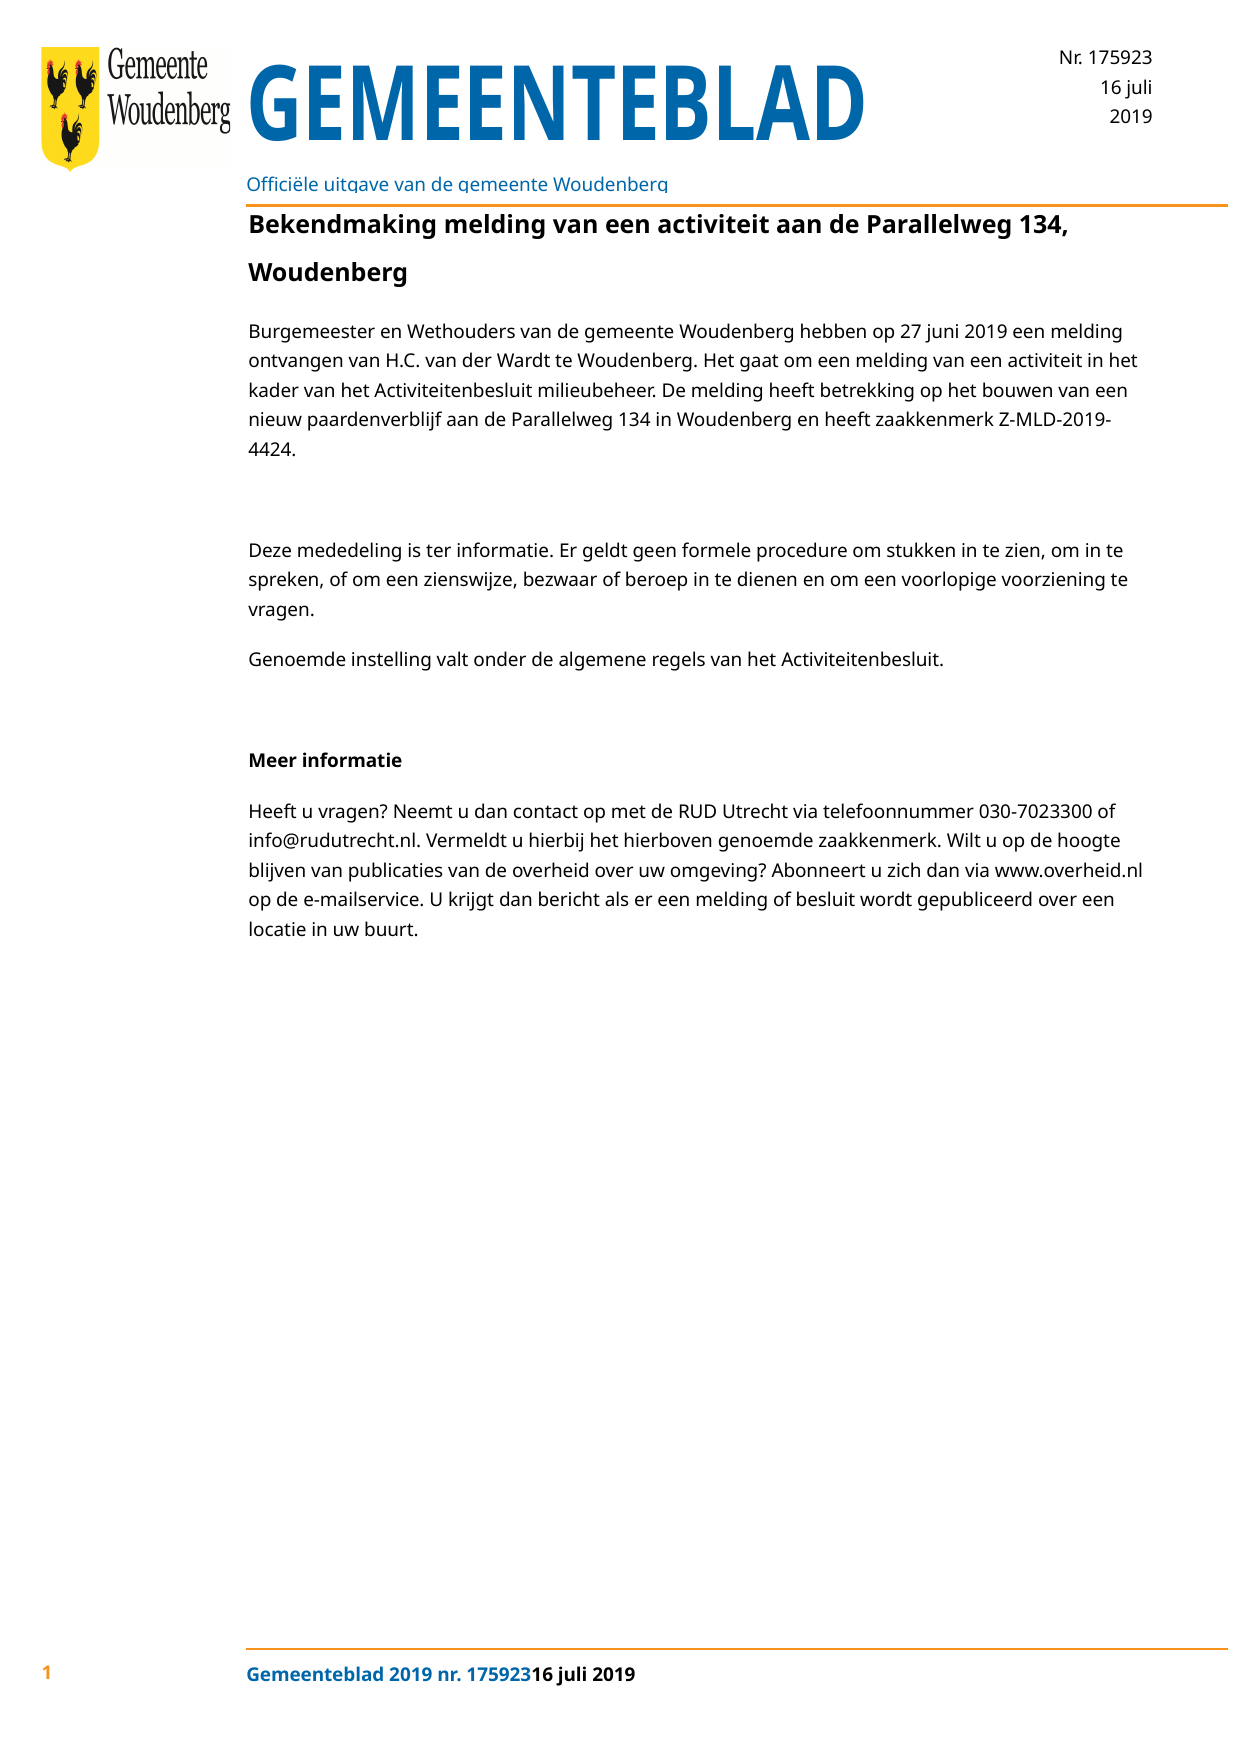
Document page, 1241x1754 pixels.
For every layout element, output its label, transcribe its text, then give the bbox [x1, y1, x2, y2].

text Burgemeester en Wethouders van de gemeente Woudenberg hebben op 27 juni 2019 een melding ontvangen van H.C. van der Wardt te Woudenberg. Het gaat om een melding van een activiteit in het kader van het Activiteitenbesluit milieubeheer. De melding heeft betrekking op het bouwen van een nieuw paardenverblijf aan de Parallelweg 134 in Woudenberg en heeft zaakkenmerk Z-MLD-2019-4424. [248, 318, 1152, 462]
text Heeft u vragen? Neemt u dan contact op met de RUD Utrecht via telefoonnummer 030-7023300 of info@rudutrecht.nl. Vermeldt u hierbij het hierboven genoemde zaakkenmerk. Wilt u op de hoogte blijven van publicaties van de overheid over uw omgeving? Abonneert u zich dan via www.overheid.nl op de e-mailservice. U krijgt dan bericht als er een melding of besluit wordt gepubliceerd over een locatie in uw buurt. [248, 798, 1152, 942]
text Genoemde instelling valt onder de algemene regels van het Activiteitenbesluit. [248, 647, 1152, 672]
picture [41, 47, 231, 172]
text Deze mededeling is ter informatie. Er geldt geen formele procedure om stukken in te zien, om in te spreken, of om een zienswijze, bezwaar of beroep in te dienen en om een voorlopige voorziening te vragen. [248, 537, 1152, 622]
text Bekendmaking melding van een activiteit aan de Parallelweg 134, Woudenberg [248, 207, 1152, 288]
text Meer informatie [248, 747, 1152, 773]
